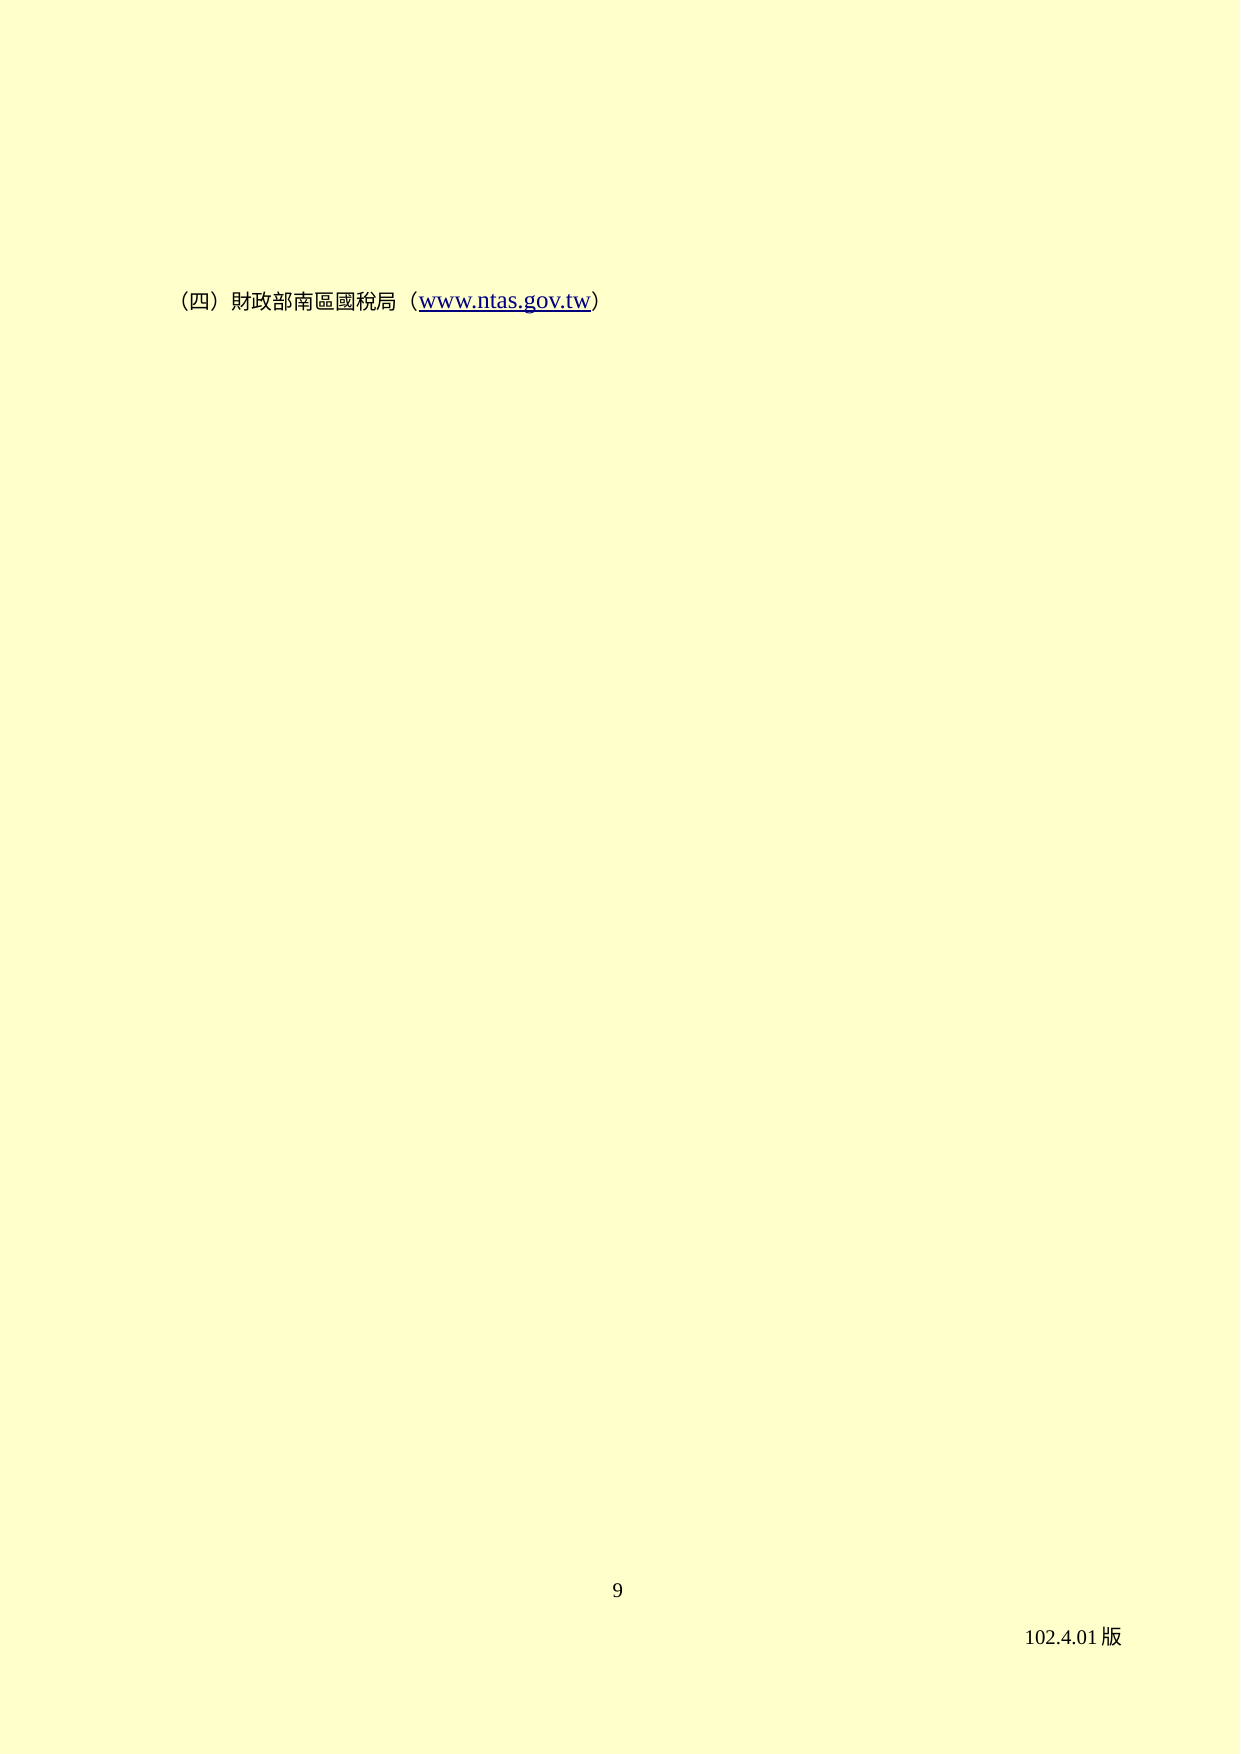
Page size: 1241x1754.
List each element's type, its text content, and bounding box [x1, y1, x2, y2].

text （四）財政部南區國稅局（www.ntas.gov.tw） [118, 261, 1122, 319]
